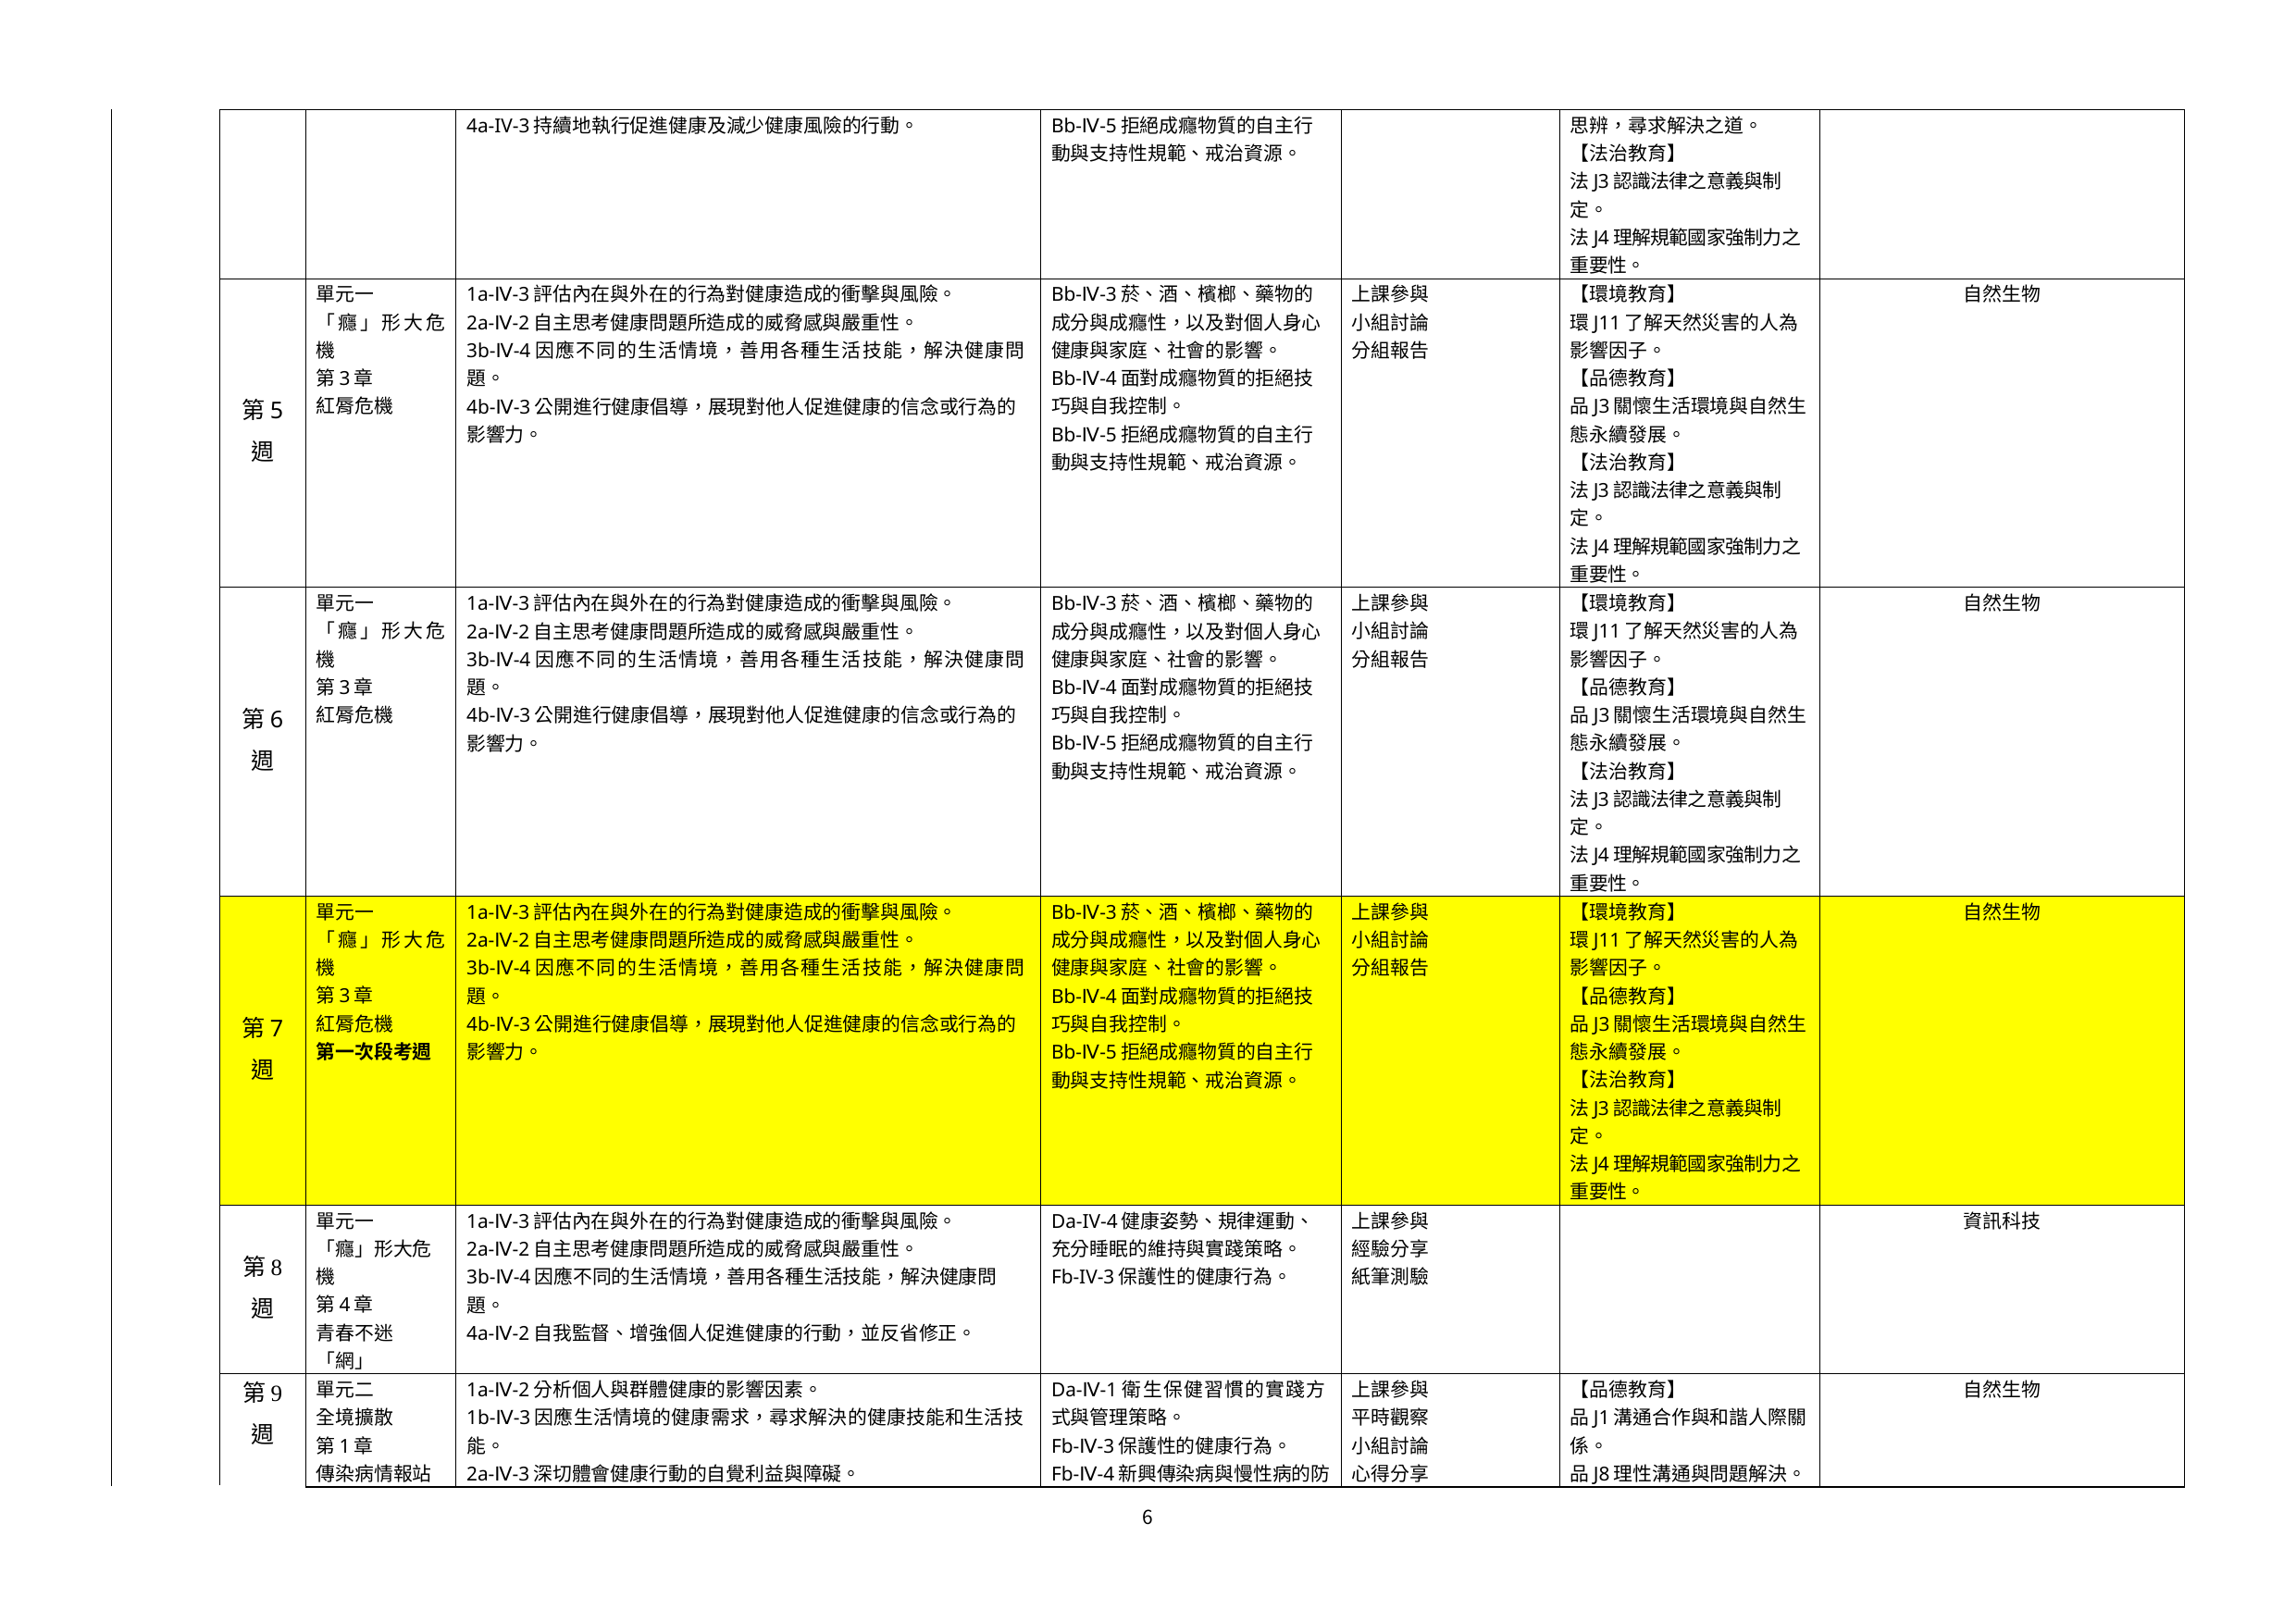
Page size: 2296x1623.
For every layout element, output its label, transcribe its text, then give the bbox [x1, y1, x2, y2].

table_cell [1820, 110, 2184, 279]
table_cell Da-IV-4健康姿勢、規律運動、充分睡眠的維持與實踐策略。 Fb-IV-3保護性的健康行為。 [1041, 1206, 1341, 1373]
table_cell Bb-Ⅳ-3菸、酒、檳榔、藥物的成分與成癮性，以及對個人身心健康與家庭、社會的影響。 Bb-Ⅳ-4面對成癮物質的拒絕技巧與自我控制。 Bb-Ⅳ-5拒絕成癮物質的自主行動與支持性規範、戒治資源。 [1041, 897, 1341, 1205]
table_cell 上課參與 小組討論 分組報告 [1342, 588, 1559, 896]
table_cell 上課參與 平時觀察 小組討論 心得分享 [1342, 1374, 1559, 1486]
table_cell 1a-Ⅳ-2分析個人與群體健康的影響因素。 1b-Ⅳ-3因應生活情境的健康需求，尋求解決的健康技能和生活技能。 2a-Ⅳ-3深切體會健康行動的自覺利益與障礙。 [456, 1374, 1040, 1486]
table_cell Da-Ⅳ-1衛生保健習慣的實踐方式與管理策略。 Fb-Ⅳ-3保護性的健康行為。 Fb-Ⅳ-4新興傳染病與慢性病的防 [1041, 1374, 1341, 1486]
table_cell 單元一 「癮」形大危機 第4章 青春不迷「網」 [306, 1206, 455, 1373]
table_cell 資訊科技 [1820, 1206, 2184, 1373]
table_cell 上課參與 小組討論 分組報告 [1342, 897, 1559, 1205]
table_cell 自然生物 [1820, 279, 2184, 587]
table_cell 第8週 [220, 1206, 305, 1373]
table_cell 單元二 全境擴散 第1章 傳染病情報站 [306, 1374, 455, 1486]
table_cell 【環境教育】 環J11了解天然災害的人為影響因子。 【品德教育】 品J3關懷生活環境與自然生態永續發展。 【法治教育】 法J3認識法律之意義與制定。 法J4理解規範國家強制力之重要性。 [1560, 588, 1819, 896]
table_cell 自然生物 [1820, 897, 2184, 1205]
table_cell 自然生物 [1820, 1374, 2184, 1486]
table_cell 【環境教育】 環J11了解天然災害的人為影響因子。 【品德教育】 品J3關懷生活環境與自然生態永續發展。 【法治教育】 法J3認識法律之意義與制定。 法J4理解規範國家強制力之重要性。 [1560, 279, 1819, 587]
table_cell [1560, 1206, 1819, 1373]
table_cell 1a-Ⅳ-3評估內在與外在的行為對健康造成的衝擊與風險。 2a-Ⅳ-2自主思考健康問題所造成的威脅感與嚴重性。 3b-Ⅳ-4因應不同的生活情境，善用各種生活技能，解決健康問題。 4b-Ⅳ-3公開進行健康倡導，展現對他人促進健康的信念或行為的影響力。 [456, 897, 1040, 1205]
table_cell [306, 110, 455, 279]
table_cell 思辨，尋求解決之道。 【法治教育】 法J3認識法律之意義與制定。 法J4理解規範國家強制力之重要性。 [1560, 110, 1819, 279]
table_cell 單元一 「癮」形大危機 第3章 紅脣危機 第一次段考週 [306, 897, 455, 1205]
table_cell 1a-Ⅳ-3評估內在與外在的行為對健康造成的衝擊與風險。 2a-Ⅳ-2自主思考健康問題所造成的威脅感與嚴重性。 3b-Ⅳ-4因應不同的生活情境，善用各種生活技能，解決健康問題。 4a-Ⅳ-2自我監督、增強個人促進健康的行動，並反省修正。 [456, 1206, 1040, 1373]
table_cell 第7週 [220, 897, 305, 1205]
table_cell 單元一 「癮」形大危機 第3章 紅脣危機 [306, 279, 455, 587]
table_cell Bb-Ⅳ-5拒絕成癮物質的自主行動與支持性規範、戒治資源。 [1041, 110, 1341, 279]
table_cell 第5週 [220, 279, 305, 587]
table_cell 【品德教育】 品J1溝通合作與和諧人際關係。 品J8理性溝通與問題解決。 [1560, 1374, 1819, 1486]
table_cell 1a-Ⅳ-3評估內在與外在的行為對健康造成的衝擊與風險。 2a-Ⅳ-2自主思考健康問題所造成的威脅感與嚴重性。 3b-Ⅳ-4因應不同的生活情境，善用各種生活技能，解決健康問題。 4b-Ⅳ-3公開進行健康倡導，展現對他人促進健康的信念或行為的影響力。 [456, 279, 1040, 587]
table_cell 1a-Ⅳ-3評估內在與外在的行為對健康造成的衝擊與風險。 2a-Ⅳ-2自主思考健康問題所造成的威脅感與嚴重性。 3b-Ⅳ-4因應不同的生活情境，善用各種生活技能，解決健康問題。 4b-Ⅳ-3公開進行健康倡導，展現對他人促進健康的信念或行為的影響力。 [456, 588, 1040, 896]
table_cell Bb-Ⅳ-3菸、酒、檳榔、藥物的成分與成癮性，以及對個人身心健康與家庭、社會的影響。 Bb-Ⅳ-4面對成癮物質的拒絕技巧與自我控制。 Bb-Ⅳ-5拒絕成癮物質的自主行動與支持性規範、戒治資源。 [1041, 279, 1341, 587]
table_cell 【環境教育】 環J11了解天然災害的人為影響因子。 【品德教育】 品J3關懷生活環境與自然生態永續發展。 【法治教育】 法J3認識法律之意義與制定。 法J4理解規範國家強制力之重要性。 [1560, 897, 1819, 1205]
table_cell 第9週 [219, 1374, 305, 1486]
table_cell 第6週 [220, 588, 305, 896]
table_cell 上課參與 小組討論 分組報告 [1342, 279, 1559, 587]
table_cell 上課參與 經驗分享 紙筆測驗 [1342, 1206, 1559, 1373]
table_cell 4a-IV-3持續地執行促進健康及減少健康風險的行動。 [456, 110, 1040, 279]
table_cell [220, 110, 305, 279]
table_cell 自然生物 [1820, 588, 2184, 896]
table_cell [1342, 110, 1559, 279]
table_cell Bb-Ⅳ-3菸、酒、檳榔、藥物的成分與成癮性，以及對個人身心健康與家庭、社會的影響。 Bb-Ⅳ-4面對成癮物質的拒絕技巧與自我控制。 Bb-Ⅳ-5拒絕成癮物質的自主行動與支持性規範、戒治資源。 [1041, 588, 1341, 896]
table_cell 單元一 「癮」形大危機 第3章 紅脣危機 [306, 588, 455, 896]
